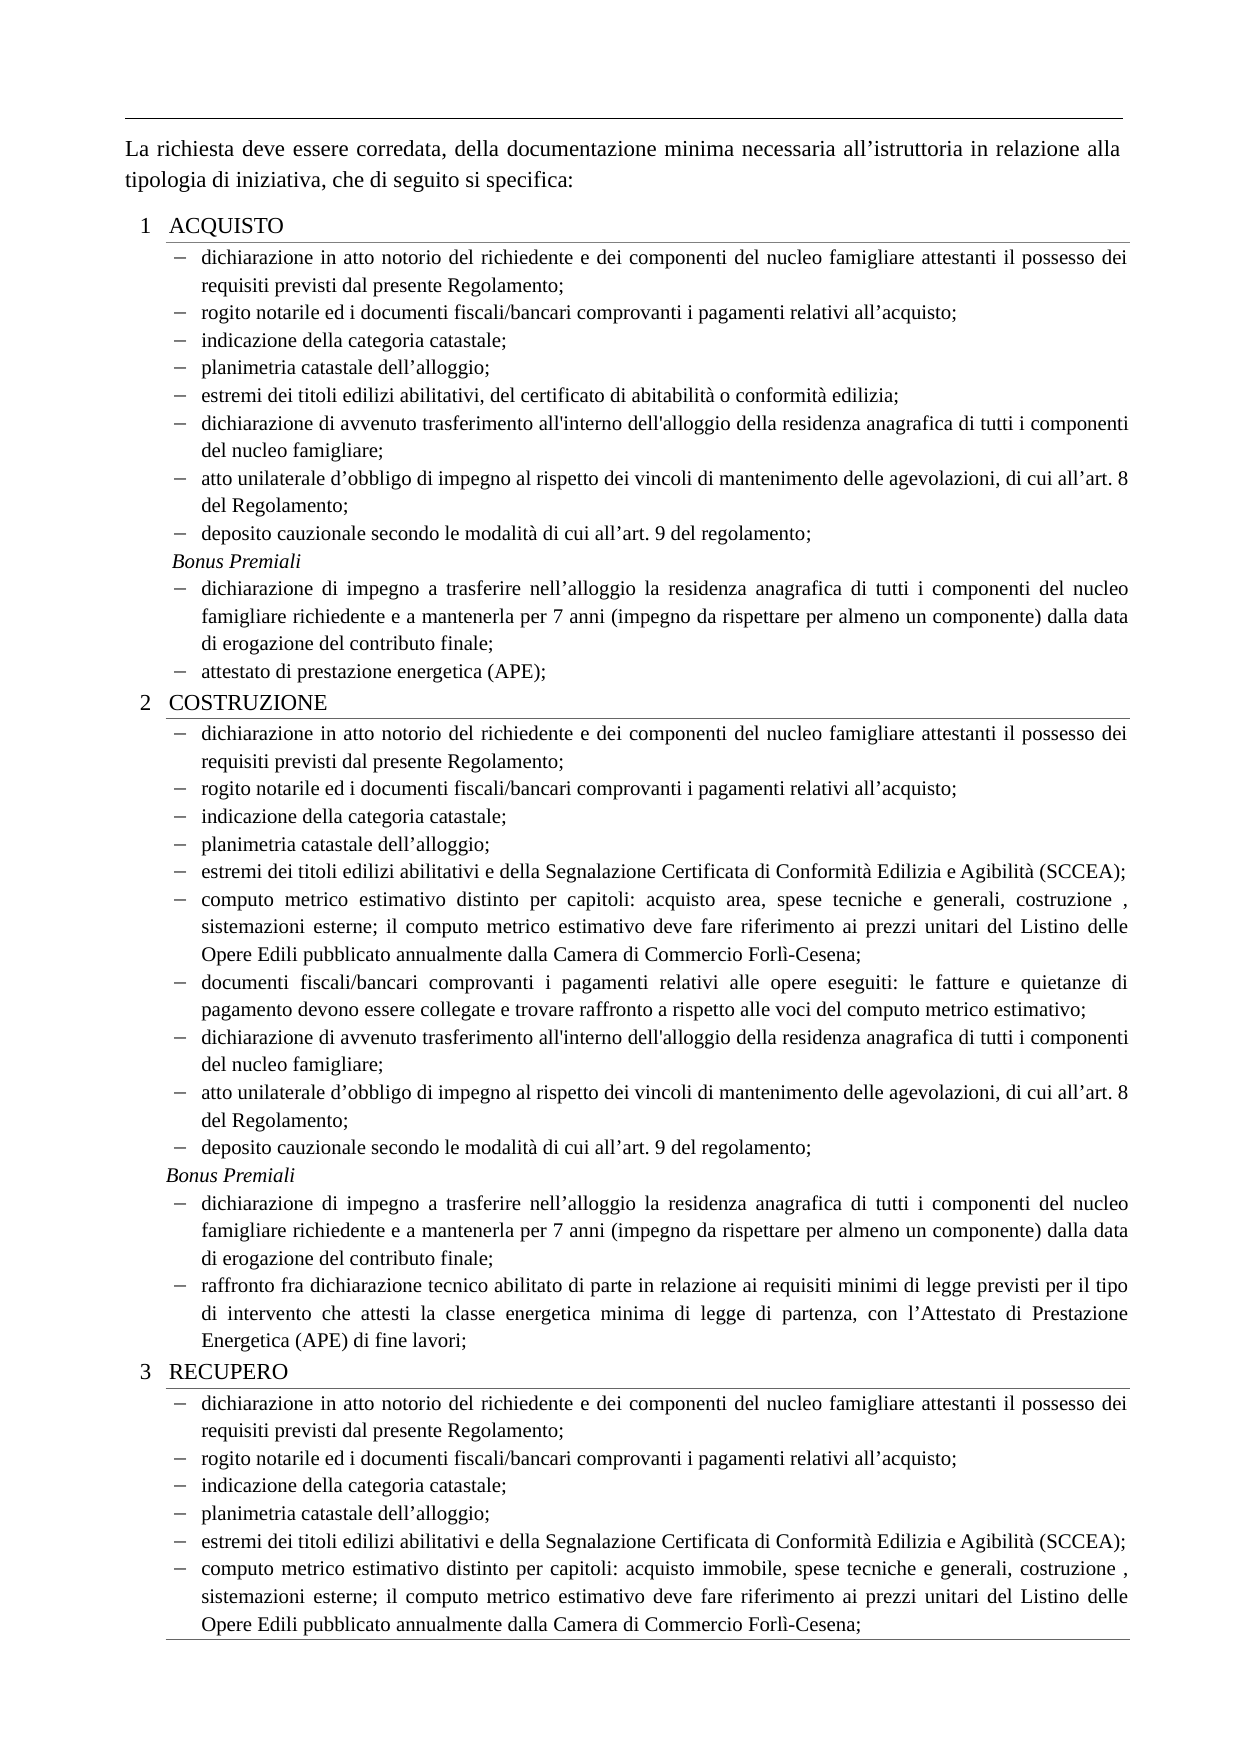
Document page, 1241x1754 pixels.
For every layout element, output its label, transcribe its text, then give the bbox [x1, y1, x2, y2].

table_cell dichiarazione in atto notorio del richiedente e dei componenti del nucleo famigliare attestanti il possesso dei requisiti previsti dal presente Regolamento; rogito notarile ed i documenti fiscali/bancari comprovanti i pagamenti relativi all’acquisto; indicazione della categoria catastale; planimetria catastale dell’alloggio; estremi dei titoli edilizi abilitativi, del certificato di abitabilità o conformità edilizia; dichiarazione di avvenuto trasferimento all'interno dell'alloggio della residenza anagrafica di tutti i componenti del nucleo famigliare; atto unilaterale d’obbligo di impegno al rispetto dei vincoli di mantenimento delle agevolazioni, di cui all’art. 8 del Regolamento; deposito cauzionale secondo le modalità di cui all’art. 9 del regolamento; Bonus Premiali dichiarazione di impegno a trasferire nell’alloggio la residenza anagrafica di tutti i componenti del nucleo famigliare richiedente e a mantenerla per 7 anni (impegno da rispettare per almeno un componente) dalla data di erogazione del contributo finale; attestato di prestazione energetica (APE); [166, 243, 1130, 686]
table_cell 3 [125, 1355, 166, 1388]
table_header 1 [125, 210, 166, 242]
table_cell 2 [125, 686, 166, 718]
text La richiesta deve essere corredata, della documentazione minima necessaria all’istruttoria in relazione alla tipologia di iniziativa, che di seguito si specifica: [125, 136, 1123, 192]
table_cell RECUPERO [166, 1355, 1130, 1388]
table_cell dichiarazione in atto notorio del richiedente e dei componenti del nucleo famigliare attestanti il possesso dei requisiti previsti dal presente Regolamento; rogito notarile ed i documenti fiscali/bancari comprovanti i pagamenti relativi all’acquisto; indicazione della categoria catastale; planimetria catastale dell’alloggio; estremi dei titoli edilizi abilitativi e della Segnalazione Certificata di Conformità Edilizia e Agibilità (SCCEA); computo metrico estimativo distinto per capitoli: acquisto immobile, spese tecniche e generali, costruzione , sistemazioni esterne; il computo metrico estimativo deve fare riferimento ai prezzi unitari del Listino delle Opere Edili pubblicato annualmente dalla Camera di Commercio Forlì-Cesena; documenti fiscali/bancari comprovanti i pagamenti relativi alle opere eseguiti: le fatture e quietanze di pagamento devono essere collegate e trovare raffronto a rispetto alle voci del computo metrico estimativo; dichiarazione di avvenuto trasferimento all'interno dell'alloggio della residenza anagrafica di tutti i componenti del nucleo famigliare; atto unilaterale d’obbligo di impegno al rispetto dei vincoli di mantenimento delle agevolazioni, di cui all’art. 8 del Regolamento; deposito cauzionale secondo le modalità di cui all’art. 9 del regolamento; Bonus Premiali dichiarazione di impegno a trasferire nell’alloggio la residenza anagrafica di tutti i componenti del nucleo famigliare richiedente e a mantenerla per 7 anni (impegno da rispettare per almeno un componente) dalla data di erogazione del contributo finale; raffronto fra dichiarazione tecnico abilitato di parte in relazione ai requisiti minimi di legge previsti per il tipo di intervento che attesti la classe energetica minima di legge di partenza, con l’Attestato di Prestazione Energetica (APE) di fine lavori.; [166, 1389, 1130, 1638]
table_cell COSTRUZIONE [166, 686, 1130, 718]
table_header ACQUISTO [166, 210, 1130, 242]
table_cell [125, 1388, 166, 1638]
table_cell dichiarazione in atto notorio del richiedente e dei componenti del nucleo famigliare attestanti il possesso dei requisiti previsti dal presente Regolamento; rogito notarile ed i documenti fiscali/bancari comprovanti i pagamenti relativi all’acquisto; indicazione della categoria catastale; planimetria catastale dell’alloggio; estremi dei titoli edilizi abilitativi e della Segnalazione Certificata di Conformità Edilizia e Agibilità (SCCEA); computo metrico estimativo distinto per capitoli: acquisto area, spese tecniche e generali, costruzione , sistemazioni esterne; il computo metrico estimativo deve fare riferimento ai prezzi unitari del Listino delle Opere Edili pubblicato annualmente dalla Camera di Commercio Forlì-Cesena; documenti fiscali/bancari comprovanti i pagamenti relativi alle opere eseguiti: le fatture e quietanze di pagamento devono essere collegate e trovare raffronto a rispetto alle voci del computo metrico estimativo; dichiarazione di avvenuto trasferimento all'interno dell'alloggio della residenza anagrafica di tutti i componenti del nucleo famigliare; atto unilaterale d’obbligo di impegno al rispetto dei vincoli di mantenimento delle agevolazioni, di cui all’art. 8 del Regolamento; deposito cauzionale secondo le modalità di cui all’art. 9 del regolamento; Bonus Premiali dichiarazione di impegno a trasferire nell’alloggio la residenza anagrafica di tutti i componenti del nucleo famigliare richiedente e a mantenerla per 7 anni (impegno da rispettare per almeno un componente) dalla data di erogazione del contributo finale; raffronto fra dichiarazione tecnico abilitato di parte in relazione ai requisiti minimi di legge previsti per il tipo di intervento che attesti la classe energetica minima di legge di partenza, con l’Attestato di Prestazione Energetica (APE) di fine lavori; [166, 719, 1130, 1355]
table_cell [125, 718, 166, 1355]
table_cell [125, 242, 166, 686]
